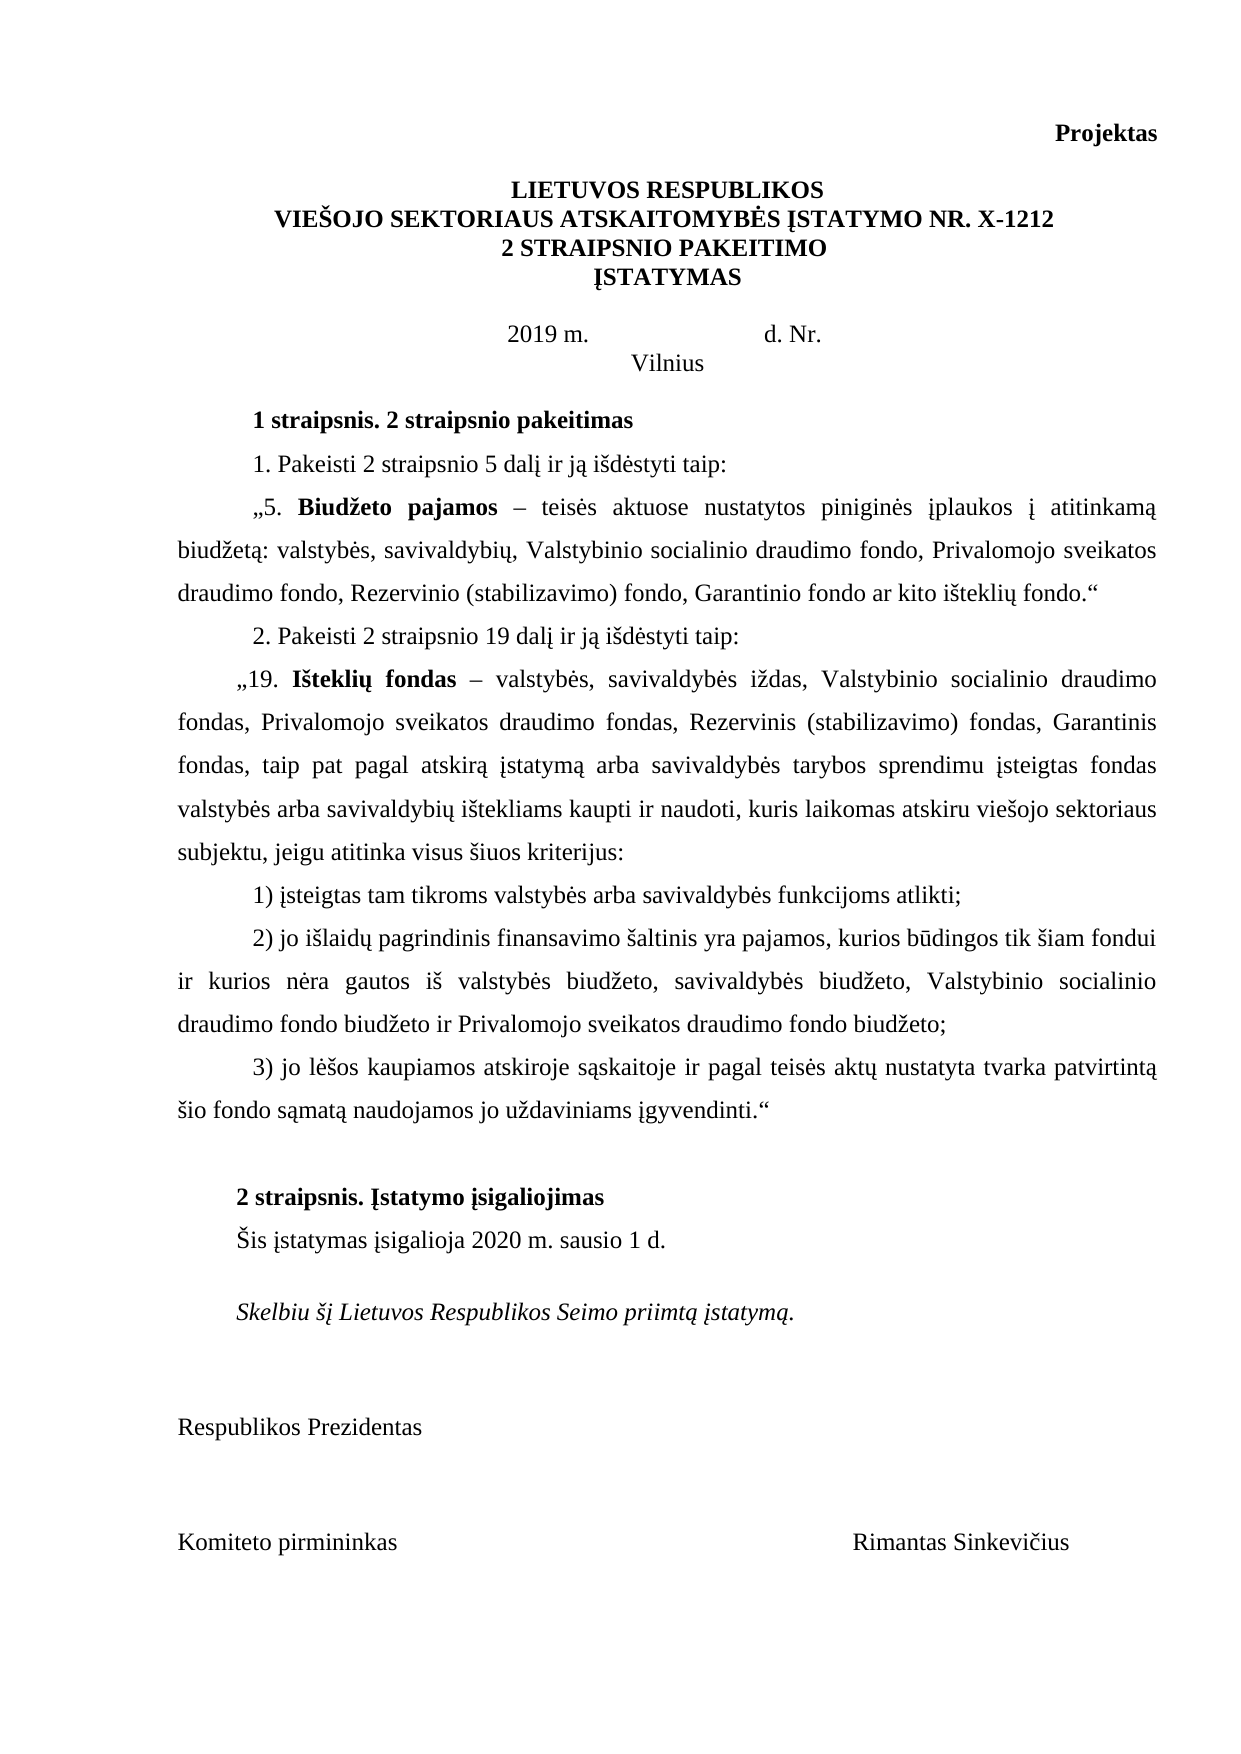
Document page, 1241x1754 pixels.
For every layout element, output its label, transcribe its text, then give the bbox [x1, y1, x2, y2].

text 1. Pakeisti 2 straipsnio 5 dalį ir ją išdėstyti taip: [177, 449, 1157, 477]
text 2) jo išlaidų pagrindinis finansavimo šaltinis yra pajamos, kurios būdingos tik šiam fondui ir kurios nėra gautos iš valstybės biudžeto, savivaldybės biudžeto, Valstybinio socialinio draudimo fondo biudžeto ir Privalomojo sveikatos draudimo fondo biudžeto; [177, 923, 1157, 1038]
text Projektas [177, 118, 1157, 147]
text 3) jo lėšos kaupiamos atskiroje sąskaitoje ir pagal teisės aktų nustatyta tvarka patvirtintą šio fondo sąmatą naudojamos jo uždaviniams įgyvendinti.“ [177, 1052, 1157, 1124]
text LIETUVOS RESPUBLIKOS [177, 176, 1157, 204]
text Vilnius [177, 348, 1157, 377]
text Šis įstatymas įsigalioja 2020 m. sausio 1 d. [177, 1225, 1157, 1254]
text 1 straipsnis. 2 straipsnio pakeitimas [177, 406, 1157, 434]
text 2 straipsnis. Įstatymo įsigaliojimas [177, 1182, 1157, 1211]
text 2. Pakeisti 2 straipsnio 19 dalį ir ją išdėstyti taip: [177, 621, 1157, 650]
text Skelbiu šį Lietuvos Respublikos Seimo priimtą įstatymą. [177, 1297, 1157, 1326]
text 2 STRAIPSNIO PAKEITIMO [177, 233, 1157, 262]
text VIEŠOJO SEKTORIAUS ATSKAITOMYBĖS ĮSTATYMO NR. X-1212 [177, 204, 1157, 233]
text „5. Biudžeto pajamos – teisės aktuose nustatytos piniginės įplaukos į atitinkamą biudžetą: valstybės, savivaldybių, Valstybinio socialinio draudimo fondo, Privalomojo sveikatos draudimo fondo, Rezervinio (stabilizavimo) fondo, Garantinio fondo ar kito išteklių fondo.“ [177, 492, 1157, 607]
text Komiteto pirmininkas (Parašas) Rimantas Sinkevičius [177, 1527, 1157, 1556]
text „19. Išteklių fondas – valstybės, savivaldybės iždas, Valstybinio socialinio draudimo fondas, Privalomojo sveikatos draudimo fondas, Rezervinis (stabilizavimo) fondas, Garantinis fondas, taip pat pagal atskirą įstatymą arba savivaldybės tarybos sprendimu įsteigtas fondas valstybės arba savivaldybių ištekliams kaupti ir naudoti, kuris laikomas atskiru viešojo sektoriaus subjektu, jeigu atitinka visus šiuos kriterijus: [177, 664, 1157, 866]
text ĮSTATYMAS [177, 262, 1157, 291]
text 2019 m. d. Nr. [177, 319, 1157, 348]
text 1) įsteigtas tam tikroms valstybės arba savivaldybės funkcijoms atlikti; [177, 880, 1157, 909]
text Respublikos Prezidentas [177, 1412, 1157, 1441]
